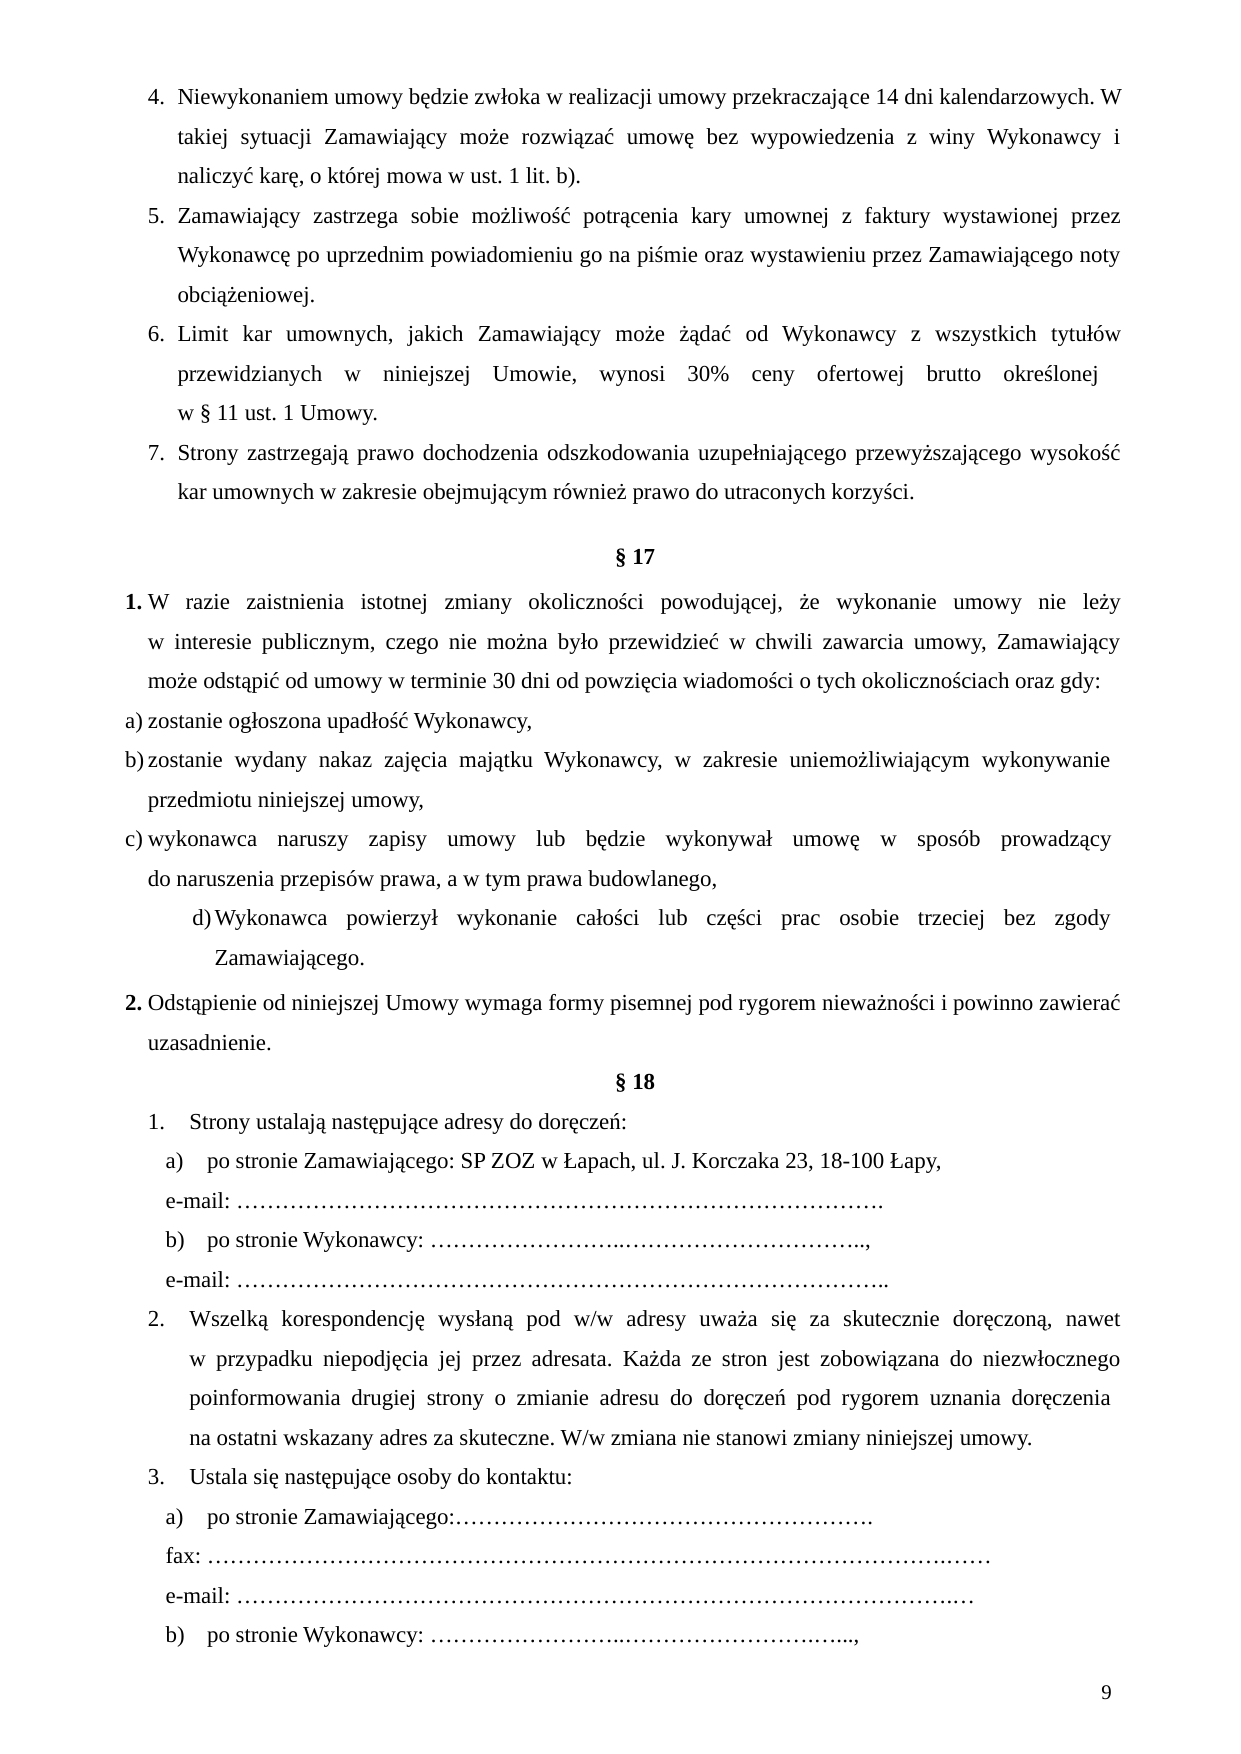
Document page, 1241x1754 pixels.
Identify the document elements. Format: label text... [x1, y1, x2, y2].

list Niewykonaniem umowy będzie zwłoka w realizacji umowy przekraczające 14 dni kalendarzowych. W takiej sytuacji Zamawiający może rozwiązać umowę bez wypowiedzenia z winy Wykonawcy i naliczyć karę, o której mowa w ust. 1 lit. b). [148, 83, 1122, 189]
text fax: …………………………………………………………………………………….…… [165, 1542, 1122, 1568]
text § 18 [148, 1068, 1122, 1095]
list zostanie wydany nakaz zajęcia majątku Wykonawcy, w zakresie uniemożliwiającym wykonywanie przedmiotu niniejszej umowy, [125, 746, 1112, 812]
text e-mail: ………………………………………………………………………….. [165, 1266, 1122, 1292]
text b) po stronie Wykonawcy: ……………………..…………………….…..., [165, 1621, 1122, 1647]
subtitle § 17 [148, 543, 1122, 569]
text e-mail: ………………………………………………………………………………….… [165, 1582, 1122, 1608]
text 1. Strony ustalają następujące adresy do doręczeń: [148, 1108, 1122, 1134]
list Strony zastrzegają prawo dochodzenia odszkodowania uzupełniającego przewyższającego wysokość kar umownych w zakresie obejmującym również prawo do utraconych korzyści. [148, 439, 1122, 504]
list Wykonawca powierzył wykonanie całości lub części prac osobie trzeciej bez zgody Zamawiającego. [192, 904, 1112, 970]
list Zamawiający zastrzega sobie możliwość potrącenia kary umownej z faktury wystawionej przez Wykonawcę po uprzednim powiadomieniu go na piśmie oraz wystawieniu przez Zamawiającego noty obciążeniowej. [148, 202, 1122, 307]
list Odstąpienie od niniejszej Umowy wymaga formy pisemnej pod rygorem nieważności i powinno zawierać uzasadnienie. [125, 989, 1122, 1055]
text a) po stronie Zamawiającego: SP ZOZ w Łapach, ul. J. Korczaka 23, 18-100 Łapy, [165, 1147, 1122, 1174]
list zostanie ogłoszona upadłość Wykonawcy, [125, 707, 1112, 733]
text b) po stronie Wykonawcy: ……………………..………………………….., [165, 1226, 1122, 1253]
list Limit kar umownych, jakich Zamawiający może żądać od Wykonawcy z wszystkich tytułów przewidzianych w niniejszej Umowie, wynosi 30% ceny ofertowej brutto określonej w § 11 ust. 1 Umowy. [148, 320, 1122, 426]
text a) po stronie Zamawiającego:………………………………………………. [165, 1503, 1122, 1529]
text 2. Wszelką korespondencję wysłaną pod w/w adresy uważa się za skutecznie doręczoną, nawet w przypadku niepodjęcia jej przez adresata. Każda ze stron jest zobowiązana do niezwłocznego poinformowania drugiej strony o zmianie adresu do doręczeń pod rygorem uznania doręczenia na ostatni wskazany adres za skuteczne. W/w zmiana nie stanowi zmiany niniejszej umowy. [148, 1305, 1122, 1450]
text 3. Ustala się następujące osoby do kontaktu: [148, 1463, 1122, 1489]
list W razie zaistnienia istotnej zmiany okoliczności powodującej, że wykonanie umowy nie leży w interesie publicznym, czego nie można było przewidzieć w chwili zawarcia umowy, Zamawiający może odstąpić od umowy w terminie 30 dni od powzięcia wiadomości o tych okolicznościach oraz gdy: [125, 588, 1122, 694]
text e-mail: …………………………………………………………………………. [165, 1187, 1122, 1213]
list wykonawca naruszy zapisy umowy lub będzie wykonywał umowę w sposób prowadzący do naruszenia przepisów prawa, a w tym prawa budowlanego, [125, 825, 1112, 891]
